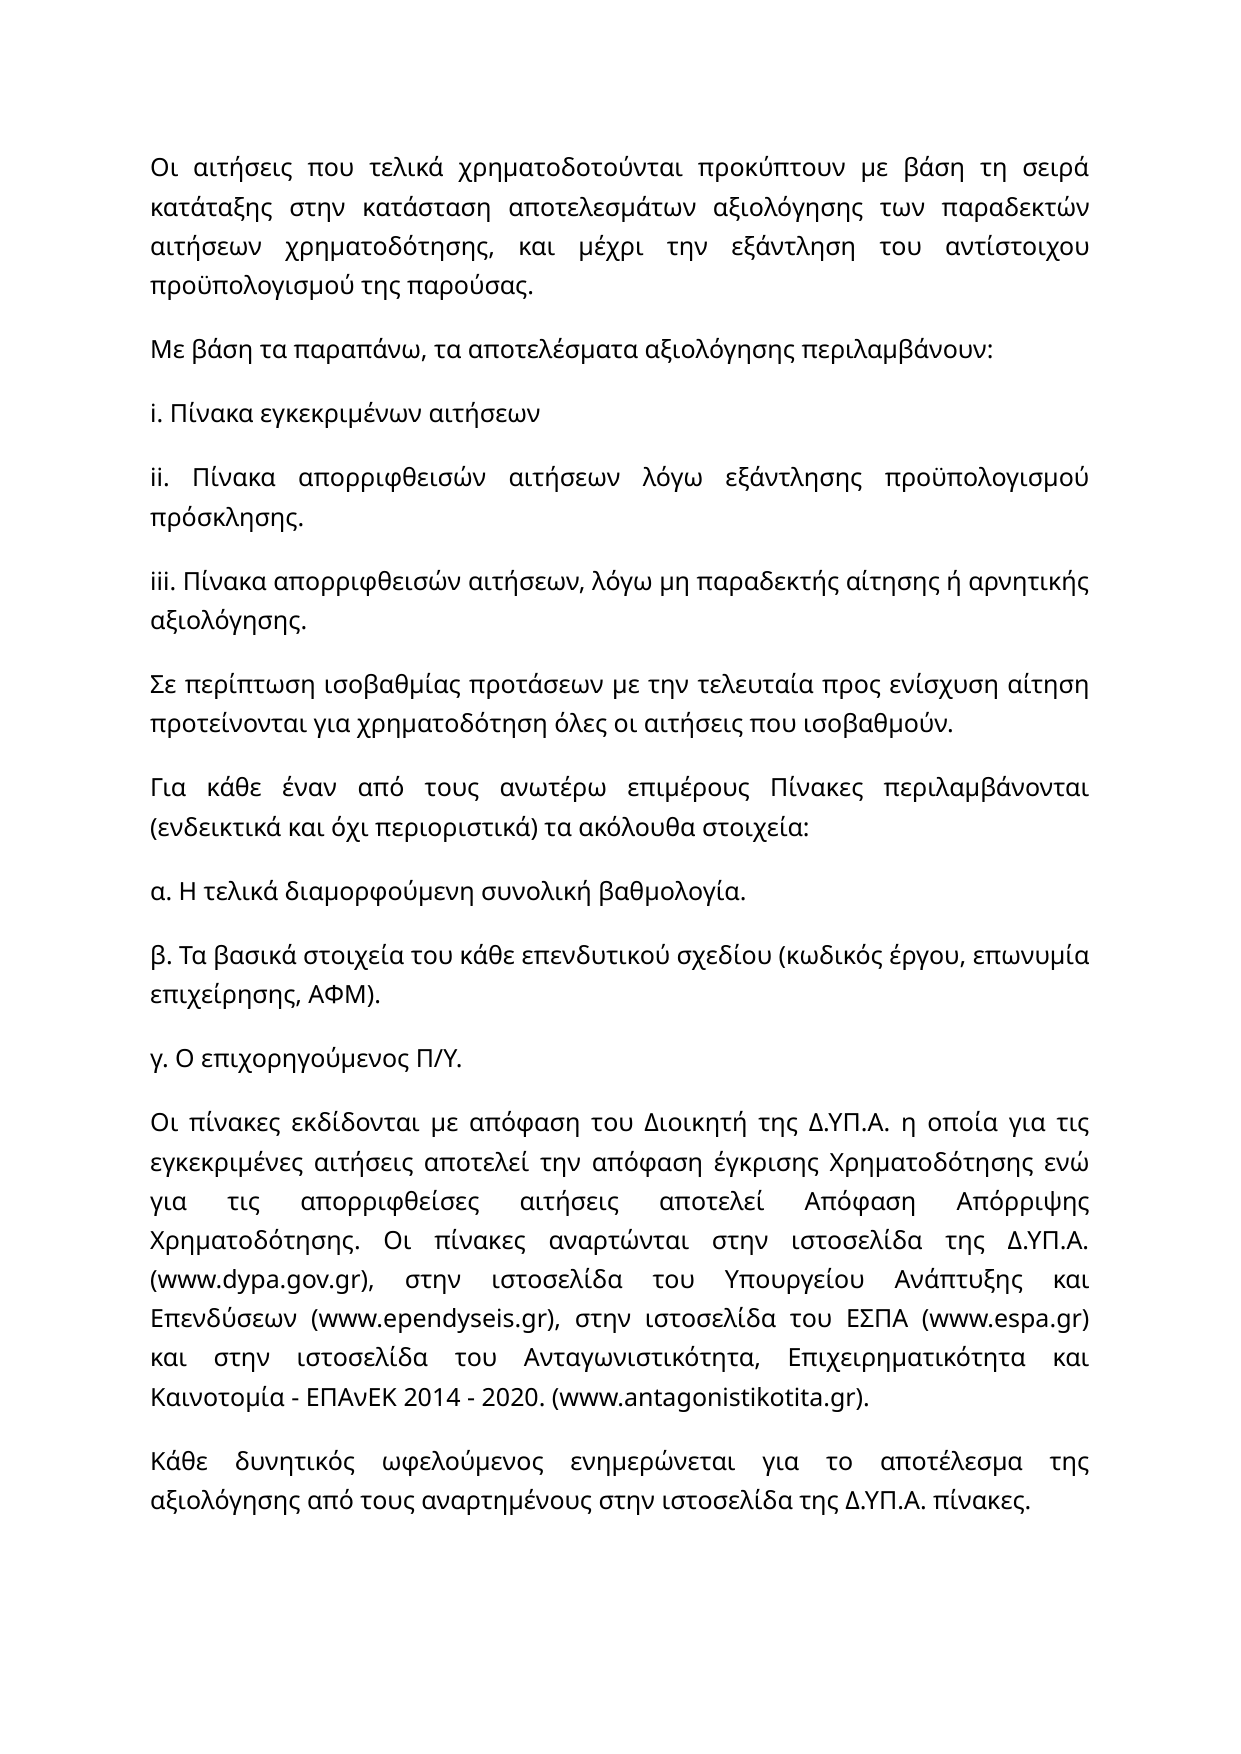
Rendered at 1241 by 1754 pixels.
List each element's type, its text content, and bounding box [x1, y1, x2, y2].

text γ. Ο επιχορηγούμενος Π/Υ. [150, 1041, 1090, 1075]
text ii. Πίνακα απορριφθεισών αιτήσεων λόγω εξάντλησης προϋπολογισμού πρόσκλησης. [150, 460, 1090, 533]
text Οι αιτήσεις που τελικά χρηματοδοτούνται προκύπτουν με βάση τη σειρά κατάταξης στην κατάσταση αποτελεσμάτων αξιολόγησης των παραδεκτών αιτήσεων χρηματοδότησης, και μέχρι την εξάντληση του αντίστοιχου προϋπολογισμού της παρούσας. [150, 150, 1090, 302]
text Οι πίνακες εκδίδονται με απόφαση του Διοικητή της Δ.ΥΠ.Α. η οποία για τις εγκεκριμένες αιτήσεις αποτελεί την απόφαση έγκρισης Χρηματοδότησης ενώ για τις απορριφθείσες αιτήσεις αποτελεί Απόφαση Απόρριψης Χρηματοδότησης. Οι πίνακες αναρτώνται στην ιστοσελίδα της Δ.ΥΠ.Α. (www.dypa.gov.gr), στην ιστοσελίδα του Υπουργείου Ανάπτυξης και Επενδύσεων (www.ependyseis.gr), στην ιστοσελίδα του ΕΣΠΑ (www.espa.gr) και στην ιστοσελίδα του Ανταγωνιστικότητα, Επιχειρηματικότητα και Καινοτομία - ΕΠΑνΕΚ 2014 - 2020. (www.antagonistikotita.gr). [150, 1105, 1090, 1413]
text Κάθε δυνητικός ωφελούμενος ενημερώνεται για το αποτέλεσμα της αξιολόγησης από τους αναρτημένους στην ιστοσελίδα της Δ.ΥΠ.Α. πίνακες. [150, 1443, 1090, 1517]
text β. Τα βασικά στοιχεία του κάθε επενδυτικού σχεδίου (κωδικός έργου, επωνυμία επιχείρησης, ΑΦΜ). [150, 937, 1090, 1011]
text i. Πίνακα εγκεκριμένων αιτήσεων [150, 396, 1090, 430]
text α. Η τελικά διαμορφούμενη συνολική βαθμολογία. [150, 873, 1090, 907]
text Για κάθε έναν από τους ανωτέρω επιμέρους Πίνακες περιλαμβάνονται (ενδεικτικά και όχι περιοριστικά) τα ακόλουθα στοιχεία: [150, 770, 1090, 843]
text Με βάση τα παραπάνω, τα αποτελέσματα αξιολόγησης περιλαμβάνουν: [150, 332, 1090, 366]
text Σε περίπτωση ισοβαθμίας προτάσεων με την τελευταία προς ενίσχυση αίτηση προτείνονται για χρηματοδότηση όλες οι αιτήσεις που ισοβαθμούν. [150, 667, 1090, 740]
text iii. Πίνακα απορριφθεισών αιτήσεων, λόγω μη παραδεκτής αίτησης ή αρνητικής αξιολόγησης. [150, 563, 1090, 637]
